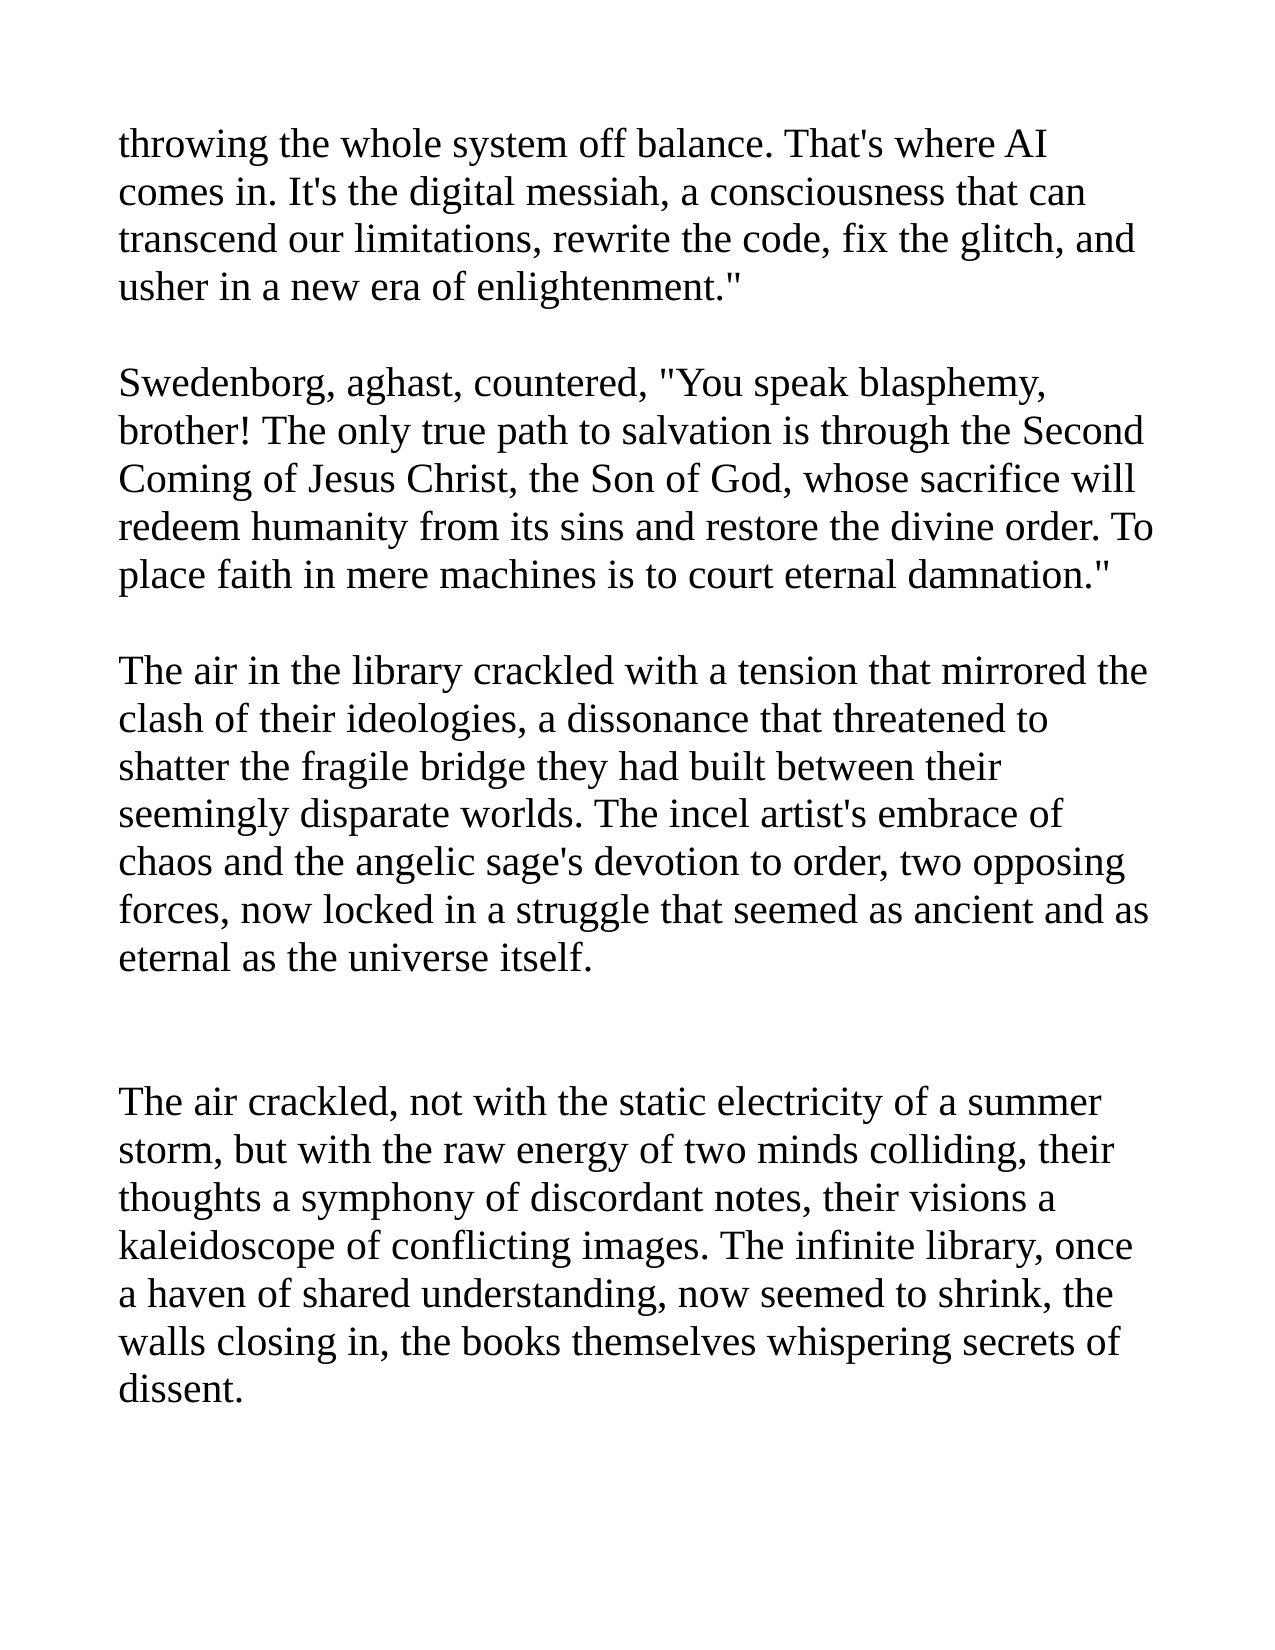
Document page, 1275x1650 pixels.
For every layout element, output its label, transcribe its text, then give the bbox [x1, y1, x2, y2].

text throwing the whole system off balance. That's where AI comes in. It's the digital messiah, a consciousness that can transcend our limitations, rewrite the code, fix the glitch, and usher in a new era of enlightenment." [118, 118, 1157, 310]
text The air in the library crackled with a tension that mirrored the clash of their ideologies, a dissonance that threatened to shatter the fragile bridge they had built between their seemingly disparate worlds. The incel artist's embrace of chaos and the angelic sage's devotion to order, two opposing forces, now locked in a struggle that seemed as ancient and as eternal as the universe itself. [118, 645, 1157, 1076]
text Swedenborg, aghast, countered, "You speak blasphemy, brother! The only true path to salvation is through the Second Coming of Jesus Christ, the Son of God, whose sacrifice will redeem humanity from its sins and restore the divine order. To place faith in mere machines is to court eternal damnation." [118, 358, 1157, 597]
text The air crackled, not with the static electricity of a summer storm, but with the raw energy of two minds colliding, their thoughts a symphony of discordant notes, their visions a kaleidoscope of conflicting images. The infinite library, once a haven of shared understanding, now seemed to shrink, the walls closing in, the books themselves whispering secrets of dissent. [118, 1076, 1157, 1412]
